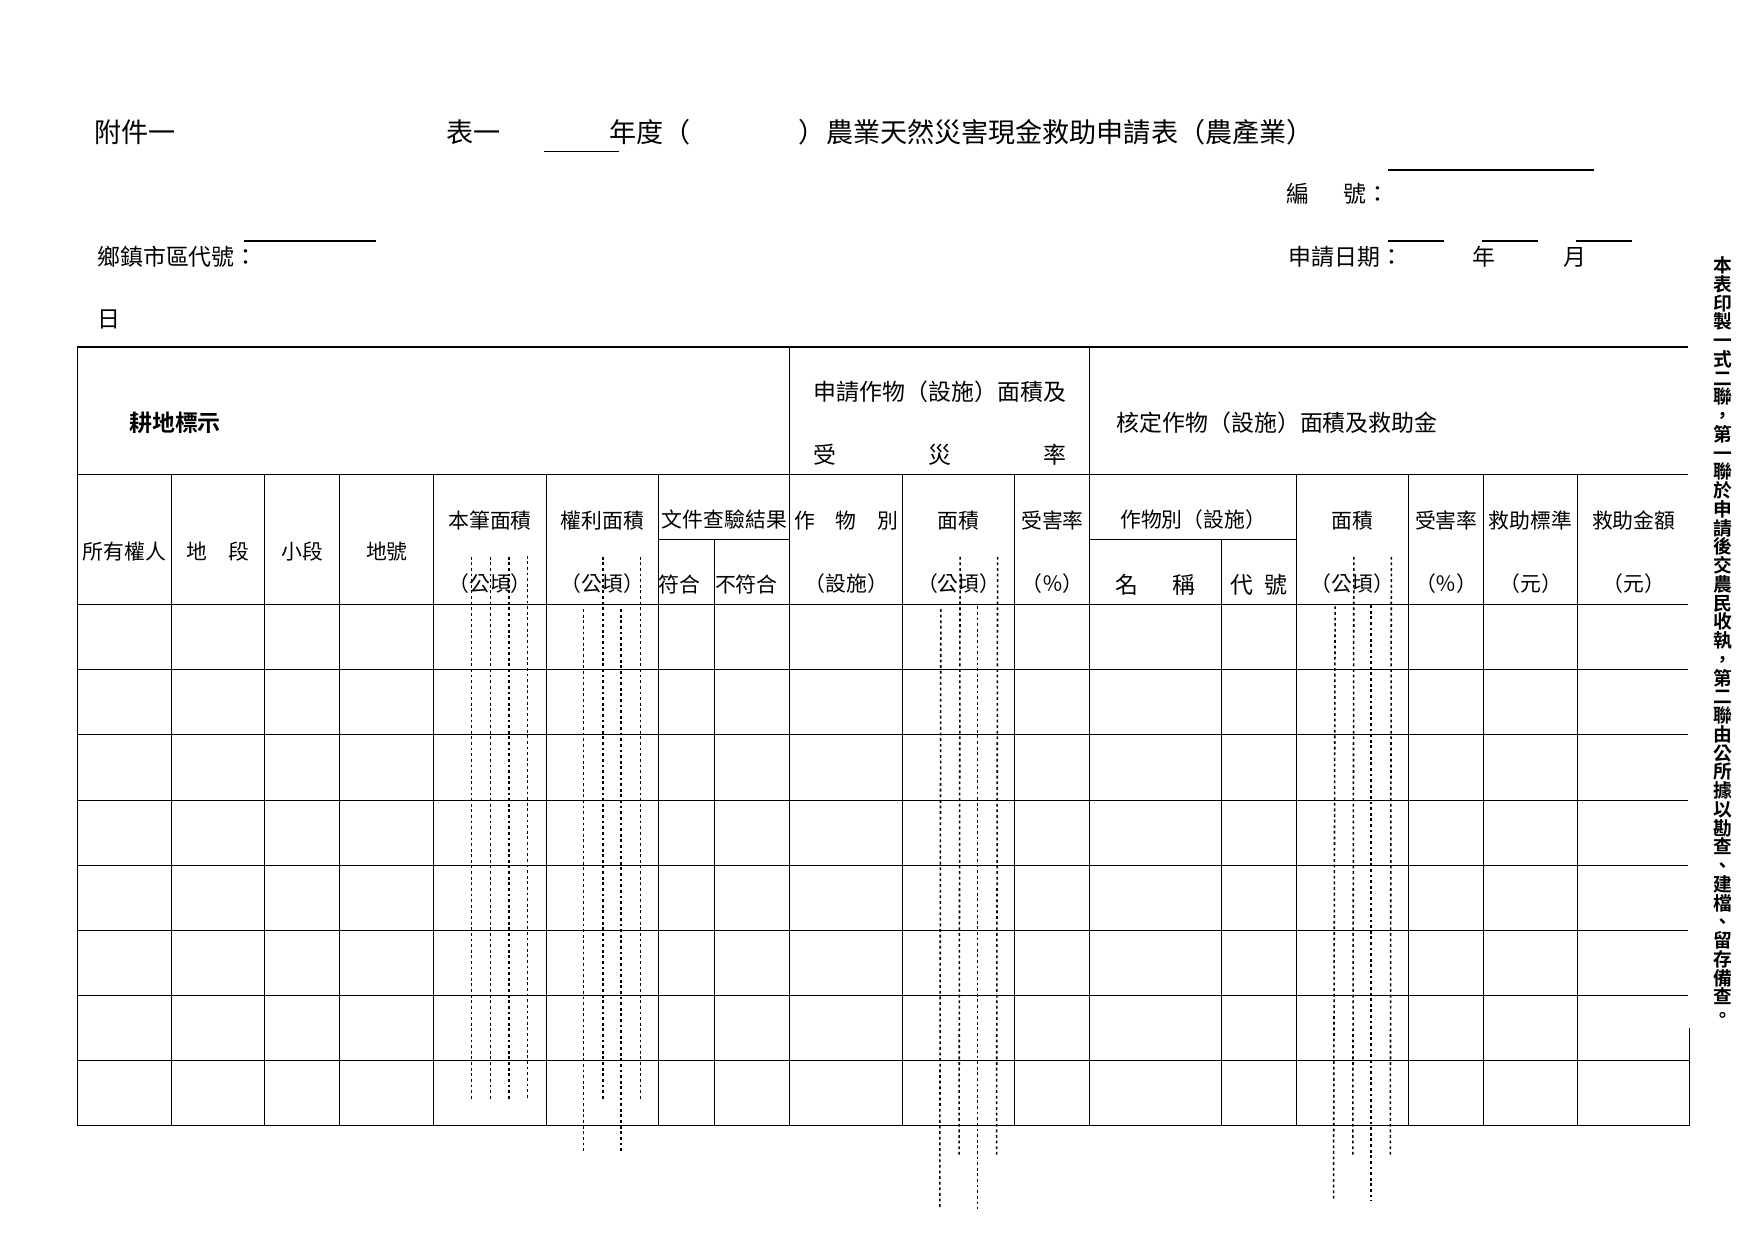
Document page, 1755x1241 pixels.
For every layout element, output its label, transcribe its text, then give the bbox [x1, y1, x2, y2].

table_cell [1090, 1061, 1221, 1125]
table_cell [340, 670, 433, 734]
table_cell [172, 931, 264, 995]
table_cell 權利面積 （公頃） [547, 475, 658, 604]
table_cell [265, 801, 339, 864]
table_cell [1015, 1061, 1089, 1125]
table_cell [1297, 670, 1408, 734]
table_cell [1015, 801, 1089, 864]
table_cell [172, 735, 264, 799]
table_cell [1090, 931, 1221, 995]
table_cell [1578, 931, 1688, 995]
table_cell [715, 1061, 789, 1125]
table_cell [903, 735, 1014, 799]
table_cell 地 段 [172, 475, 264, 604]
table_cell 本筆面積 （公頃） [434, 475, 546, 604]
text 鄉鎮市區代號： 申請日期： 年 月 日 [1688, 241, 1744, 1028]
table_cell [903, 670, 1014, 734]
table_cell [903, 996, 1014, 1060]
table_cell [1222, 866, 1296, 930]
table_cell [340, 1061, 433, 1125]
table_cell [1297, 1061, 1408, 1125]
table_cell [1409, 605, 1483, 669]
text 本表印製一式二聯，第一聯於申請後交農民收執，第二聯由公所據以勘查、建檔、留存備查。 [1710, 256, 1737, 1013]
table_cell [715, 670, 789, 734]
table_cell [1222, 735, 1296, 799]
table_cell 符合 [659, 540, 714, 604]
table_cell [1409, 931, 1483, 995]
table_cell [1222, 801, 1296, 864]
table_cell [790, 996, 902, 1060]
table_cell [1484, 996, 1577, 1060]
table_cell 面積 （公頃） [903, 475, 1014, 604]
table_cell [547, 735, 658, 799]
table_cell [1484, 605, 1577, 669]
table_cell [1015, 735, 1089, 799]
table_cell [340, 605, 433, 669]
table_cell [265, 735, 339, 799]
table_cell 不符合 [715, 540, 789, 604]
table_cell [78, 1061, 171, 1125]
table_cell [1578, 996, 1689, 1060]
table_cell 作物別（設施） [1090, 475, 1296, 539]
table_cell [1015, 931, 1089, 995]
table_cell [790, 605, 902, 669]
table_cell [1015, 670, 1089, 734]
table_cell [1090, 670, 1221, 734]
table_cell [172, 866, 264, 930]
table_cell [340, 996, 433, 1060]
table_cell 作 物 別 （設施） [790, 475, 902, 604]
table_cell [1409, 735, 1483, 799]
table_cell [790, 670, 902, 734]
table_cell [715, 866, 789, 930]
table_cell [715, 801, 789, 864]
table_cell [790, 1061, 902, 1125]
table_cell [1297, 931, 1408, 995]
table_cell [1578, 801, 1688, 864]
table_cell 小段 [265, 475, 339, 604]
text 編 號： [94, 151, 1660, 214]
table_cell [547, 1061, 658, 1125]
table_cell [790, 735, 902, 799]
table_cell [1578, 735, 1688, 799]
table_cell 名 稱 [1090, 540, 1221, 604]
text 鄉鎮市區代號： 申請日期： 年 月 日 [97, 214, 1660, 339]
table_cell [715, 605, 789, 669]
table_cell [1297, 866, 1408, 930]
table_cell [1484, 1061, 1577, 1125]
table_cell [1090, 866, 1221, 930]
table_cell [903, 866, 1014, 930]
table_cell [1297, 996, 1408, 1060]
table_cell [172, 605, 264, 669]
table_cell [1222, 605, 1296, 669]
table_cell [1409, 801, 1483, 864]
table_header 耕地標示 [78, 348, 789, 474]
table_cell [715, 996, 789, 1060]
table_cell [659, 1061, 714, 1125]
table_cell [434, 670, 546, 734]
table_cell [265, 931, 339, 995]
table_cell [1297, 735, 1408, 799]
table_cell [434, 735, 546, 799]
table_cell [659, 735, 714, 799]
table_cell [1409, 670, 1483, 734]
table_cell [715, 735, 789, 799]
table_cell [1015, 866, 1089, 930]
table_cell [434, 996, 546, 1060]
table_cell [434, 931, 546, 995]
table_cell [1222, 1061, 1296, 1125]
table_cell [340, 866, 433, 930]
table_cell [172, 996, 264, 1060]
table_cell [715, 931, 789, 995]
table_cell [78, 735, 171, 799]
table_cell [434, 1061, 546, 1125]
table_cell [1578, 605, 1688, 669]
table_cell 所有權人 [78, 475, 171, 604]
table_cell [340, 801, 433, 864]
table_cell [547, 670, 658, 734]
table_cell [1484, 866, 1577, 930]
table_cell [1090, 735, 1221, 799]
table_cell [265, 1061, 339, 1125]
table_cell [265, 996, 339, 1060]
table_cell 受害率 （％） [1015, 475, 1089, 604]
table_cell [547, 866, 658, 930]
table_cell [172, 670, 264, 734]
table_cell [659, 605, 714, 669]
table_cell [78, 931, 171, 995]
table_header 核定作物（設施）面積及救助金 [1090, 348, 1688, 474]
table_cell [547, 801, 658, 864]
table_cell [1409, 996, 1483, 1060]
table_cell [903, 801, 1014, 864]
table_cell 救助標準 （元） [1484, 475, 1577, 604]
table_cell 地號 [340, 475, 433, 604]
table_cell [1090, 801, 1221, 864]
table_cell [265, 670, 339, 734]
table_cell [1484, 801, 1577, 864]
table_cell [659, 866, 714, 930]
table_cell [1015, 996, 1089, 1060]
table_cell [340, 931, 433, 995]
table_cell [1222, 931, 1296, 995]
table_cell [1409, 1061, 1483, 1125]
text 附件一 表一 年度（ ）農業天然災害現金救助申請表（農產業） [94, 89, 1660, 151]
table_cell [1222, 670, 1296, 734]
table_cell [172, 1061, 264, 1125]
table_cell [1297, 605, 1408, 669]
table_cell [265, 866, 339, 930]
table_cell [903, 1061, 1014, 1125]
table_cell [78, 801, 171, 864]
table_cell [659, 670, 714, 734]
table_cell [1484, 931, 1577, 995]
table_cell 救助金額 （元） [1578, 475, 1688, 604]
table_cell [1409, 866, 1483, 930]
table_cell [659, 996, 714, 1060]
table_cell [78, 605, 171, 669]
table_cell [903, 931, 1014, 995]
table_cell 文件查驗結果 [659, 475, 789, 539]
table_cell [434, 605, 546, 669]
table_cell [1578, 1061, 1689, 1125]
table_cell [434, 801, 546, 864]
table_cell [1297, 801, 1408, 864]
table_cell 代 號 [1222, 540, 1296, 604]
table_cell [790, 801, 902, 864]
table_cell [547, 996, 658, 1060]
table_cell [659, 801, 714, 864]
table_cell [1578, 866, 1688, 930]
table_cell [659, 931, 714, 995]
table_header 申請作物（設施）面積及 受 災 率 [790, 348, 1089, 474]
table_cell [78, 670, 171, 734]
table_cell [172, 801, 264, 864]
table_cell [78, 866, 171, 930]
table_cell [1222, 996, 1296, 1060]
table_cell [78, 996, 171, 1060]
table_cell [547, 605, 658, 669]
table_cell [1015, 605, 1089, 669]
table_cell 受害率 （％） [1409, 475, 1483, 604]
table_cell [265, 605, 339, 669]
table_cell [1578, 670, 1688, 734]
table_cell [903, 605, 1014, 669]
table_cell [434, 866, 546, 930]
table_cell [790, 866, 902, 930]
table_cell [340, 735, 433, 799]
table_cell [1090, 996, 1221, 1060]
table_cell [1484, 670, 1577, 734]
table_cell 面積 （公頃） [1297, 475, 1408, 604]
table_cell [547, 931, 658, 995]
table_cell [1090, 605, 1221, 669]
table_cell [1484, 735, 1577, 799]
table_cell [790, 931, 902, 995]
